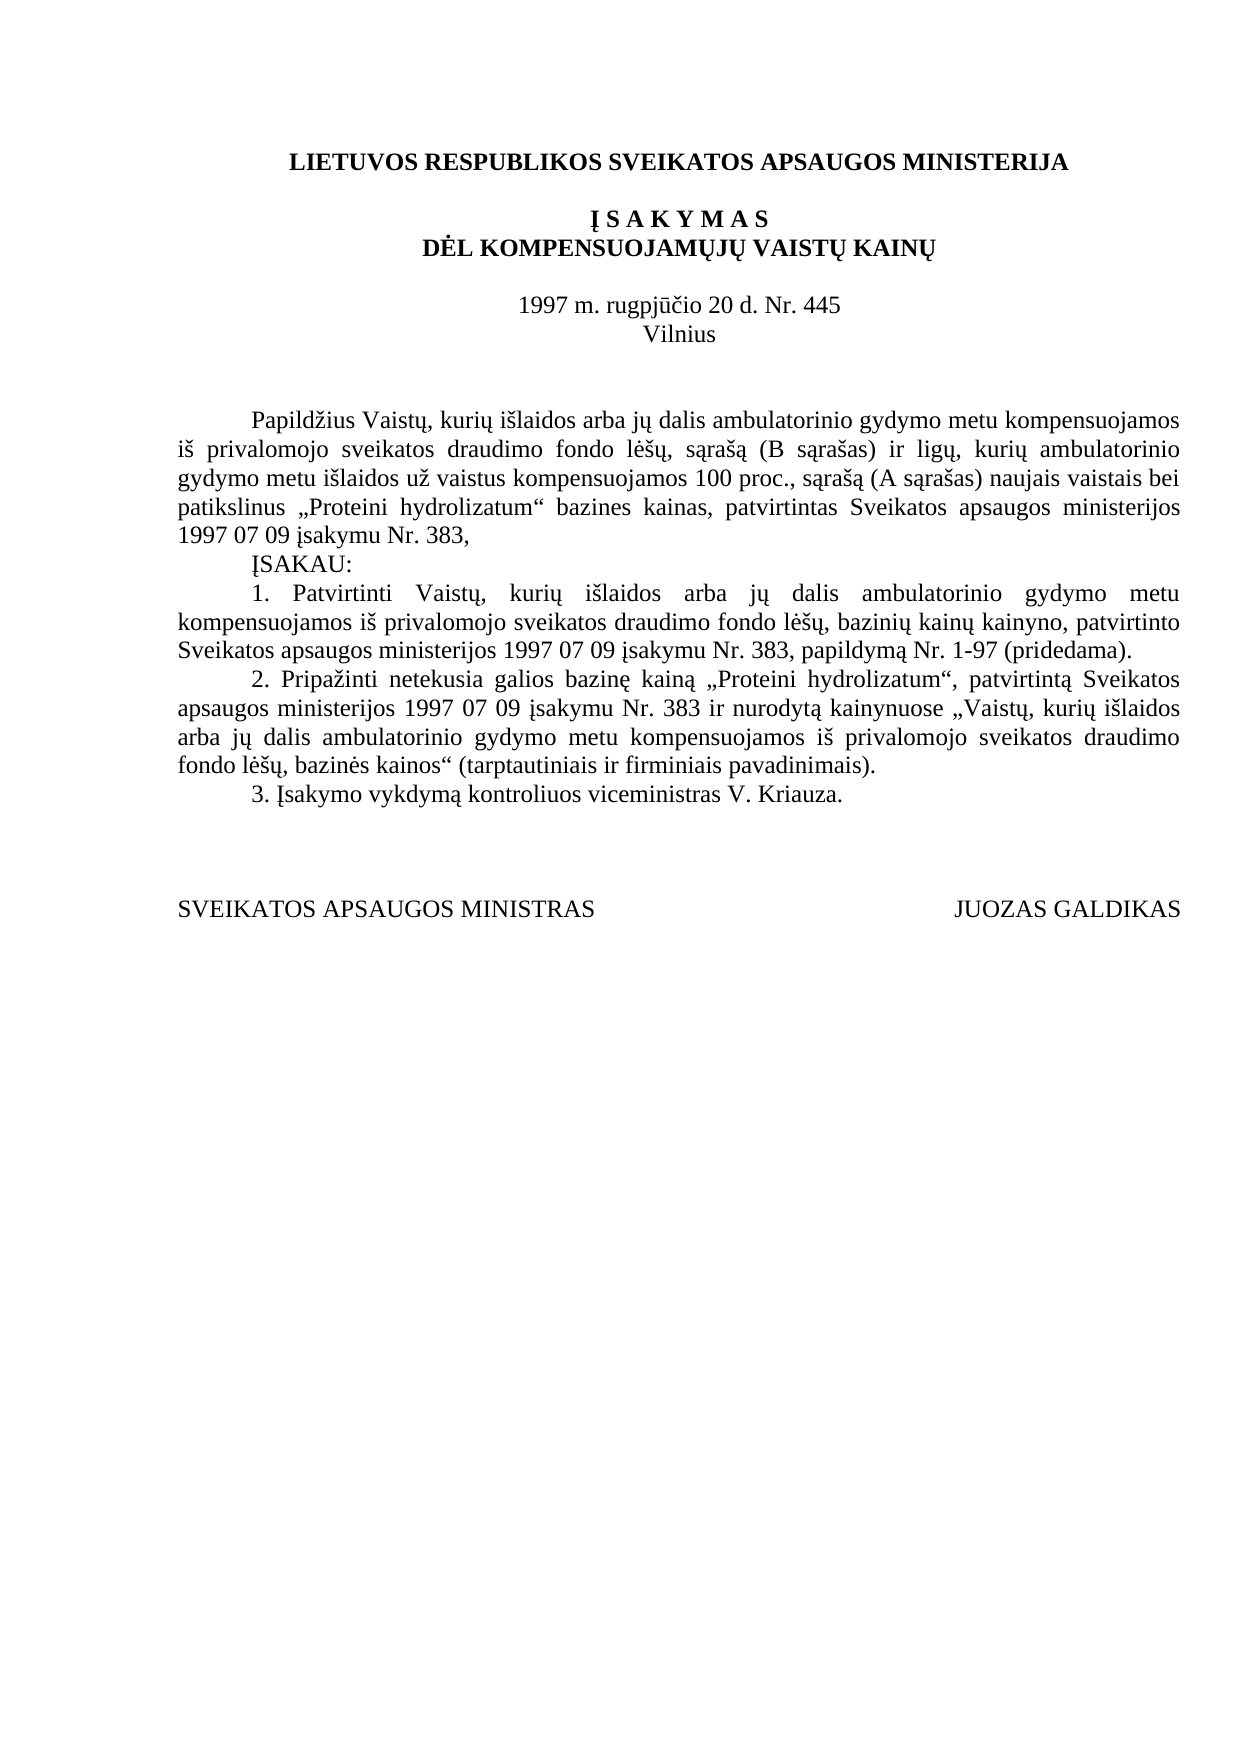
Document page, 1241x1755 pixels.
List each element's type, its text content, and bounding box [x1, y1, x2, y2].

text 2. Pripažinti netekusia galios bazinę kainą „Proteini hydrolizatum“, patvirtintą Sveikatos apsaugos ministerijos 1997 07 09 įsakymu Nr. 383 ir nurodytą kainynuose „Vaistų, kurių išlaidos arba jų dalis ambulatorinio gydymo metu kompensuojamos iš privalomojo sveikatos draudimo fondo lėšų, bazinės kainos“ (tarptautiniais ir firminiais pavadinimais). [177, 664, 1181, 779]
text SVEIKATOS APSAUGOS ministras juozas Galdikas [177, 894, 1181, 923]
text Vilnius [177, 319, 1181, 348]
text 3. Įsakymo vykdymą kontroliuos viceministras V. Kriauza. [177, 779, 1181, 808]
text Į S A K Y M A S [177, 204, 1181, 233]
text DĖL KOMPENSUOJAMŲJŲ VAISTŲ KAINŲ [177, 233, 1181, 262]
text LIETUVOS RESPUBLIKOS SVEIKATOS APSAUGOS MINISTERIJA [177, 147, 1181, 176]
text 1997 m. rugpjūčio 20 d. Nr. 445 [177, 291, 1181, 319]
text ĮSAKAU: [177, 549, 1181, 578]
text 1. Patvirtinti Vaistų, kurių išlaidos arba jų dalis ambulatorinio gydymo metu kompensuojamos iš privalomojo sveikatos draudimo fondo lėšų, bazinių kainų kainyno, patvirtinto Sveikatos apsaugos ministerijos 1997 07 09 įsakymu Nr. 383, papildymą Nr. 1-97 (pridedama). [177, 578, 1181, 664]
text Papildžius Vaistų, kurių išlaidos arba jų dalis ambulatorinio gydymo metu kompensuojamos iš privalomojo sveikatos draudimo fondo lėšų, sąrašą (B sąrašas) ir ligų, kurių ambulatorinio gydymo metu išlaidos už vaistus kompensuojamos 100 proc., sąrašą (A sąrašas) naujais vaistais bei patikslinus „Proteini hydrolizatum“ bazines kainas, patvirtintas Sveikatos apsaugos ministerijos 1997 07 09 įsakymu Nr. 383, [177, 406, 1181, 549]
